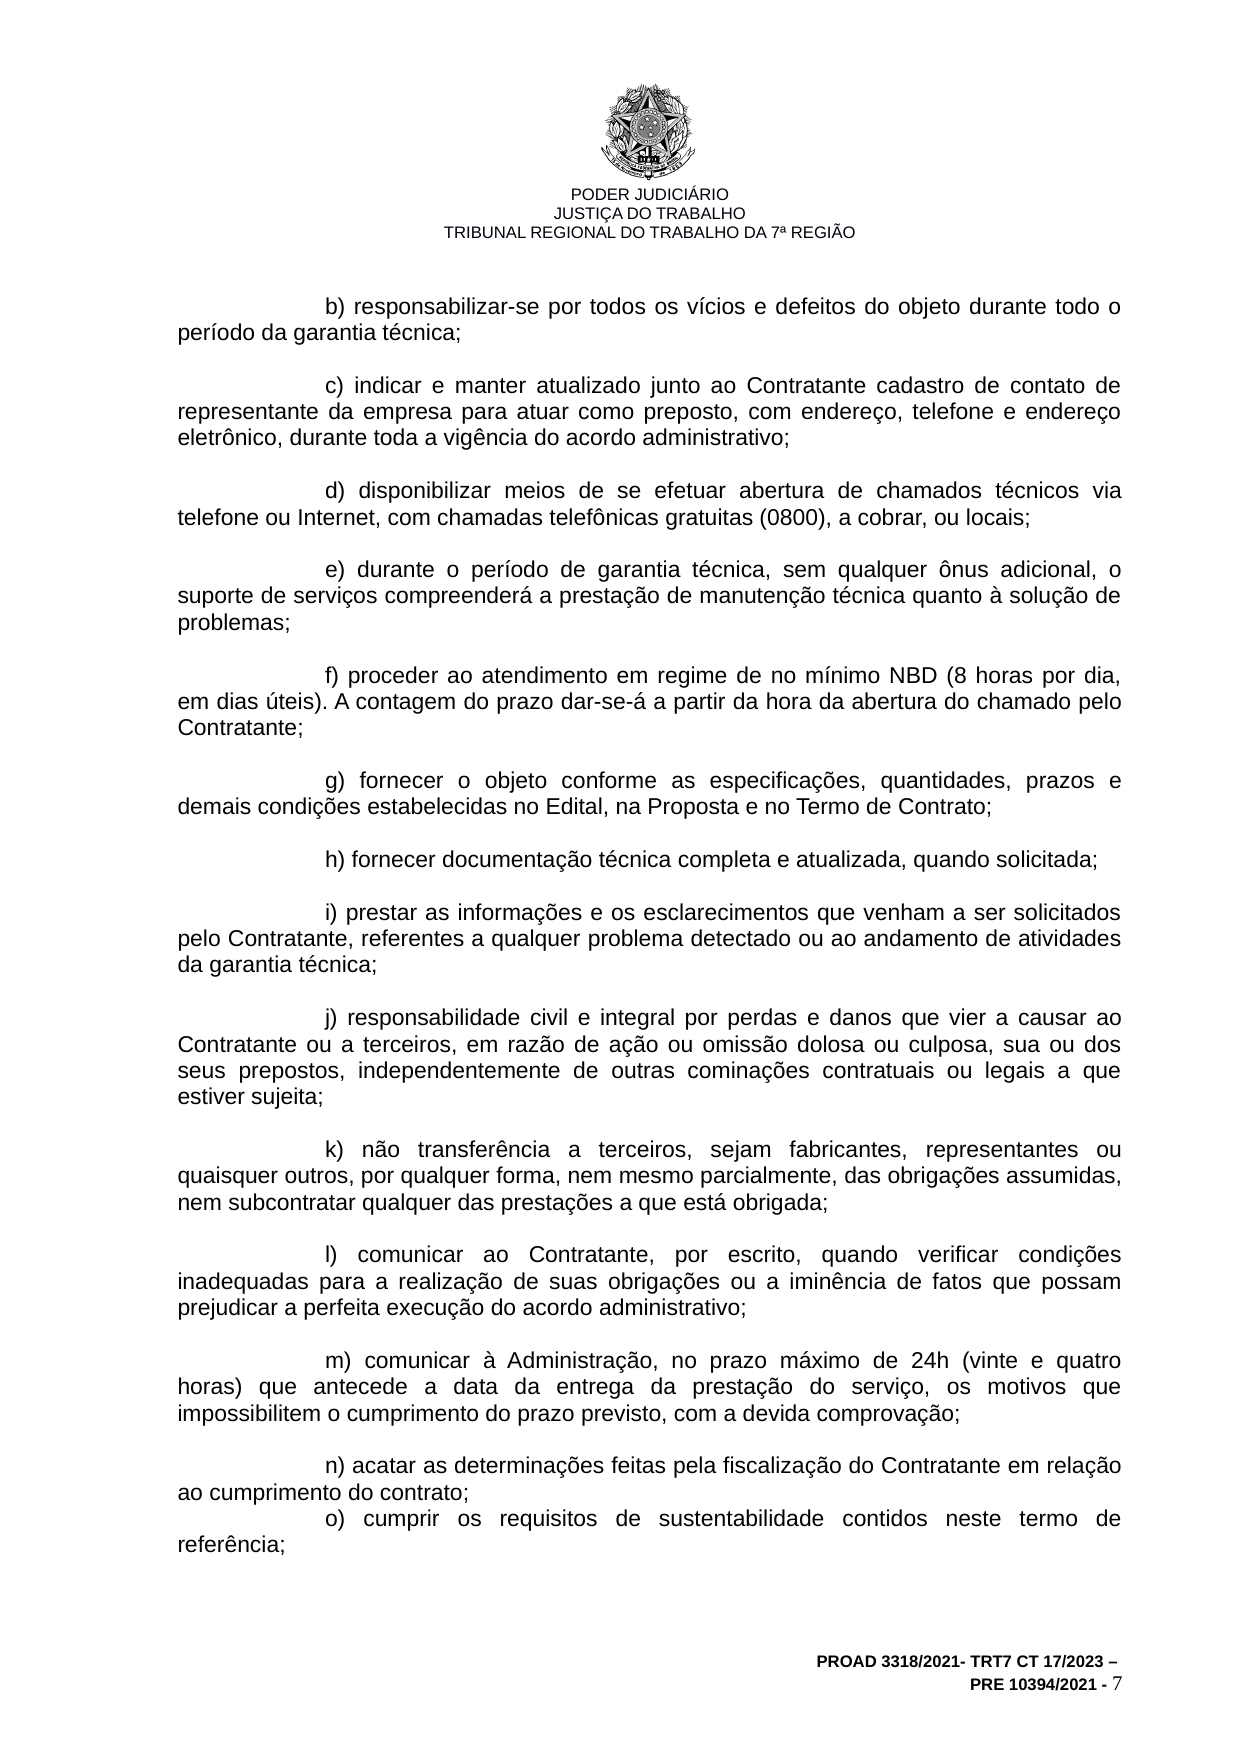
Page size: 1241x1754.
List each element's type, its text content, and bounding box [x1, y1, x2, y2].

text i) prestar as informações e os esclarecimentos que venham a ser solicitados pelo Contratante, referentes a qualquer problema detectado ou ao andamento de atividades da garantia técnica; [177, 899, 1122, 978]
text f) proceder ao atendimento em regime de no mínimo NBD (8 horas por dia, em dias úteis). A contagem do prazo dar-se-á a partir da hora da abertura do chamado pelo Contratante; [177, 662, 1122, 741]
text h) fornecer documentação técnica completa e atualizada, quando solicitada; [177, 846, 1122, 872]
text b) responsabilizar-se por todos os vícios e defeitos do objeto durante todo o período da garantia técnica; [177, 293, 1122, 345]
text d) disponibilizar meios de se efetuar abertura de chamados técnicos via telefone ou Internet, com chamadas telefônicas gratuitas (0800), a cobrar, ou locais; [177, 477, 1122, 530]
text e) durante o período de garantia técnica, sem qualquer ônus adicional, o suporte de serviços compreenderá a prestação de manutenção técnica quanto à solução de problemas; [177, 556, 1122, 635]
text n) acatar as determinações feitas pela fiscalização do Contratante em relação ao cumprimento do contrato; [177, 1452, 1122, 1505]
text m) comunicar à Administração, no prazo máximo de 24h (vinte e quatro horas) que antecede a data da entrega da prestação do serviço, os motivos que impossibilitem o cumprimento do prazo previsto, com a devida comprovação; [177, 1347, 1122, 1426]
text o) cumprir os requisitos de sustentabilidade contidos neste termo de referência; [177, 1505, 1122, 1558]
text j) responsabilidade civil e integral por perdas e danos que vier a causar ao Contratante ou a terceiros, em razão de ação ou omissão dolosa ou culposa, sua ou dos seus prepostos, independentemente de outras cominações contratuais ou legais a que estiver sujeita; [177, 1004, 1122, 1109]
text c) indicar e manter atualizado junto ao Contratante cadastro de contato de representante da empresa para atuar como preposto, com endereço, telefone e endereço eletrônico, durante toda a vigência do acordo administrativo; [177, 372, 1122, 451]
text l) comunicar ao Contratante, por escrito, quando verificar condições inadequadas para a realização de suas obrigações ou a iminência de fatos que possam prejudicar a perfeita execução do acordo administrativo; [177, 1241, 1122, 1320]
text g) fornecer o objeto conforme as especificações, quantidades, prazos e demais condições estabelecidas no Edital, na Proposta e no Termo de Contrato; [177, 767, 1122, 820]
text k) não transferência a terceiros, sejam fabricantes, representantes ou quaisquer outros, por qualquer forma, nem mesmo parcialmente, das obrigações assumidas, nem subcontratar qualquer das prestações a que está obrigada; [177, 1136, 1122, 1215]
